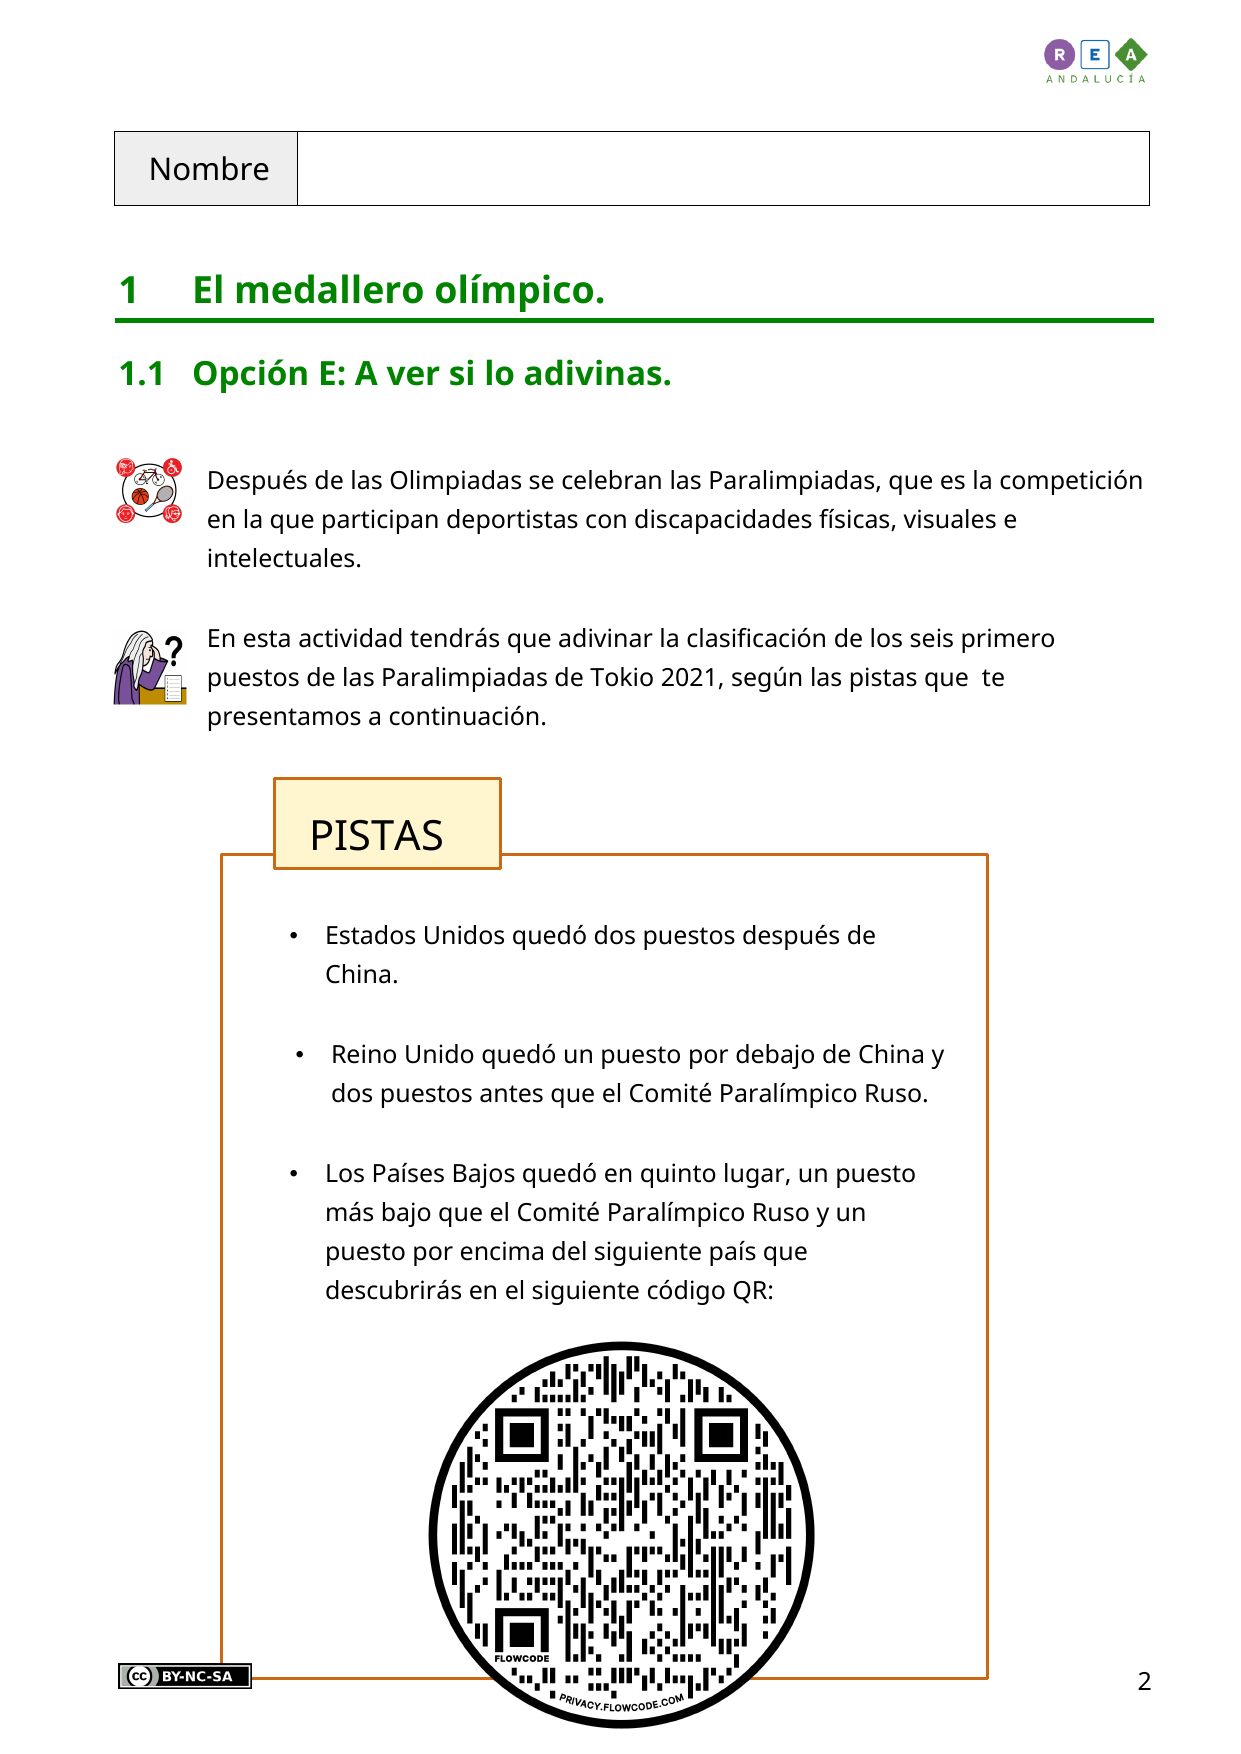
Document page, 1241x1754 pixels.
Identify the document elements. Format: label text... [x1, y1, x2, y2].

subtitle Opción E: A ver si lo adivinas. [118, 349, 1152, 395]
list Estados Unidos quedó dos puestos después de China. [289, 918, 951, 991]
picture [1039, 33, 1152, 88]
list Los Países Bajos quedó en quinto lugar, un puesto más bajo que el Comité Paralímpico Ruso y un puesto por encima del siguiente país que descubrirás en el siguiente código QR: [289, 1155, 945, 1307]
text En esta actividad tendrás que adivinar la clasificación de los seis primero puestos de las Paralimpiadas de Tokio 2021, según las pistas que te presentamos a continuación. [207, 620, 1152, 733]
list Reino Unido quedó un puesto por debajo de China y dos puestos antes que el Comité Paralímpico Ruso. [295, 1037, 945, 1110]
picture [110, 628, 188, 706]
picture [110, 452, 188, 529]
picture [118, 1333, 823, 1737]
subtitle El medallero olímpico. [115, 261, 1154, 318]
text Después de las Olimpiadas se celebran las Paralimpiadas, que es la competición en la que participan deportistas con discapacidades físicas, visuales e intelectuales. [207, 462, 1152, 575]
